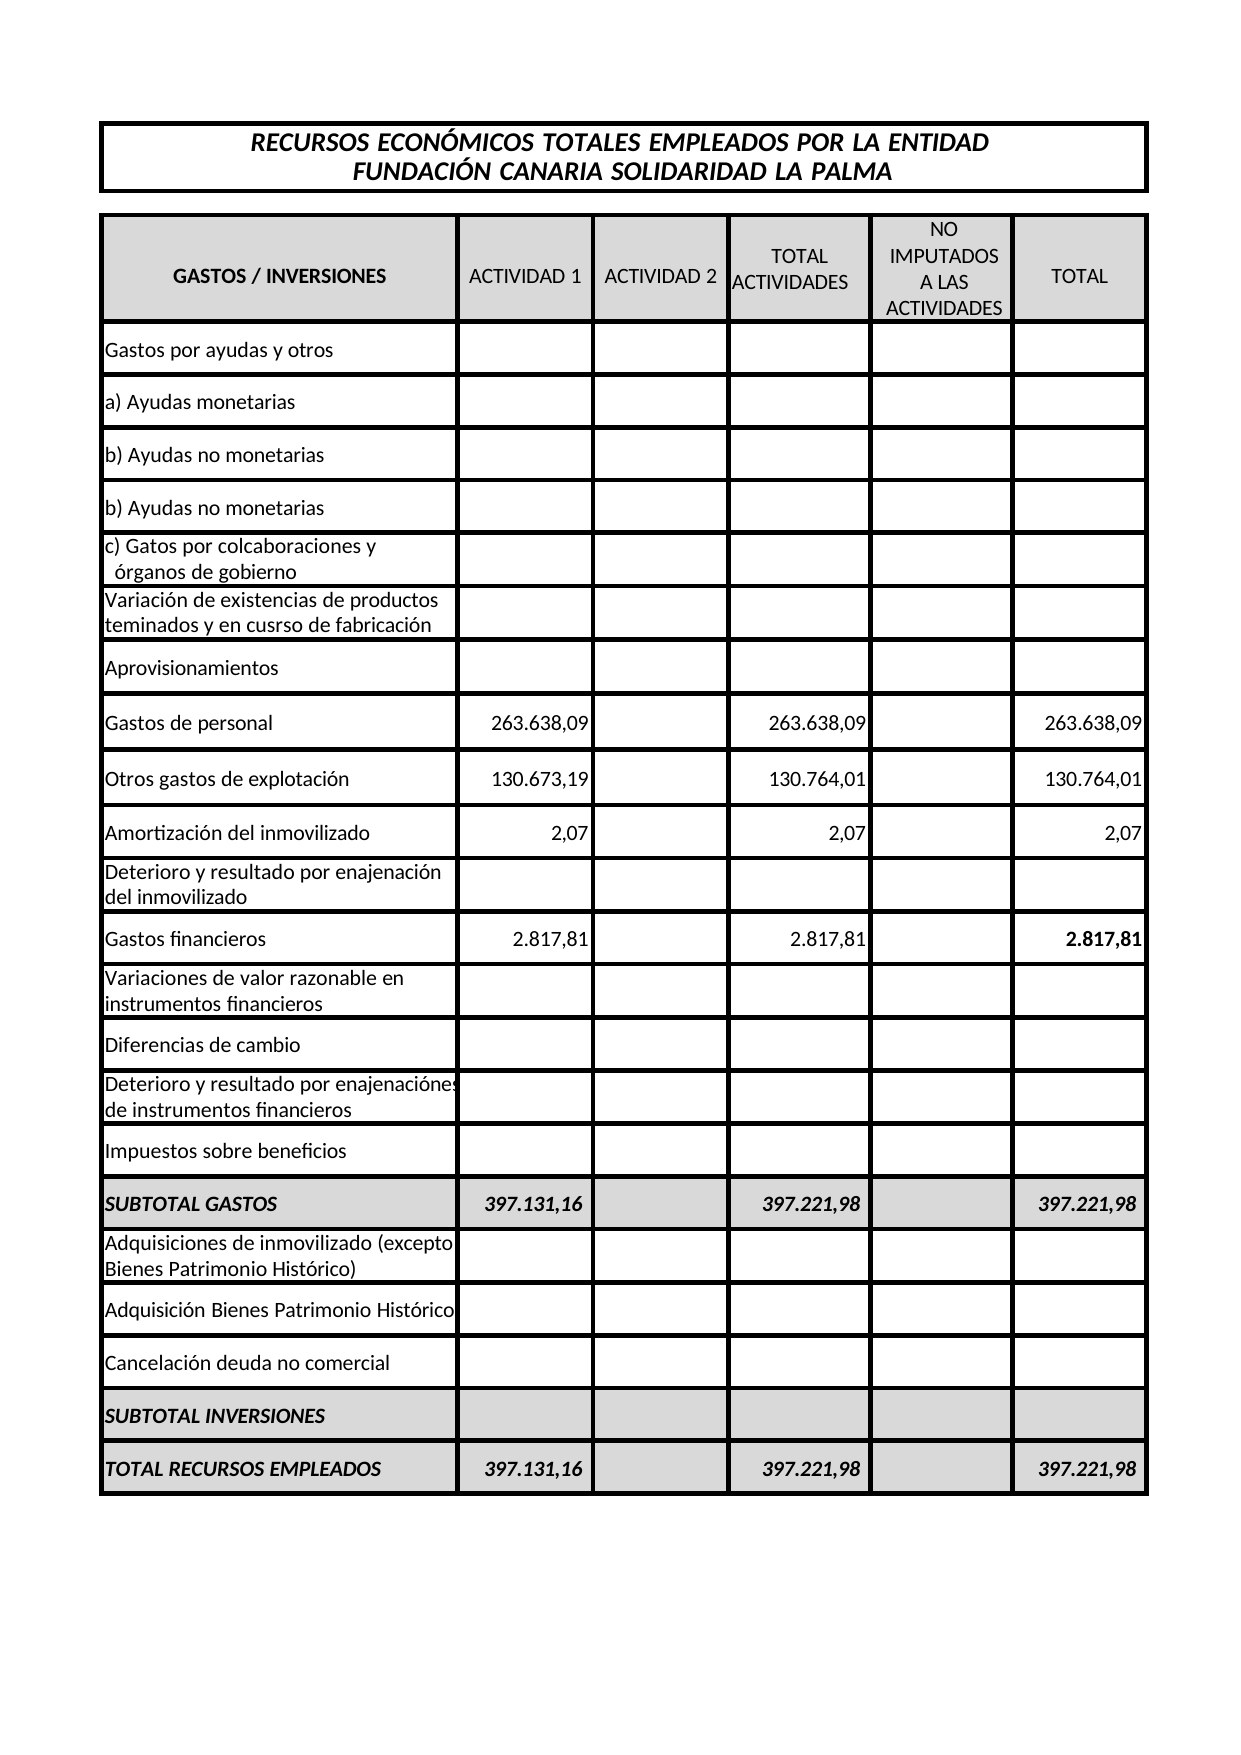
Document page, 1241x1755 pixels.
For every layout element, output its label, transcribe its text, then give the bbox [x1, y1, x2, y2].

table_cell [873, 1231, 1010, 1280]
table_cell [595, 1285, 726, 1333]
table_cell [731, 482, 868, 530]
table_cell [731, 1390, 868, 1438]
table_cell [1015, 1020, 1144, 1068]
table_cell [460, 860, 591, 909]
table_cell Diferencias de cambio [104, 1020, 455, 1068]
table_cell [1015, 482, 1144, 530]
table_cell 2.817,81 [460, 914, 591, 962]
table_cell 2,07 [1015, 807, 1144, 856]
table_cell [460, 1126, 591, 1174]
table_cell [595, 482, 726, 530]
table_cell [595, 588, 726, 637]
table_cell [873, 1390, 1010, 1438]
table_cell [595, 1179, 726, 1227]
table_cell ACTIVIDAD 1 [460, 217, 591, 319]
table_cell Gastos de personal [104, 696, 455, 747]
table_cell [873, 807, 1010, 856]
table_cell 130.764,01 [731, 752, 868, 803]
table_cell [595, 807, 726, 856]
table_cell [873, 1285, 1010, 1333]
table_cell IMPUTADOS [873, 241, 1010, 268]
table_cell b) Ayudas no monetarias [104, 430, 455, 478]
table_cell TOTAL [1015, 217, 1144, 319]
table_cell [460, 642, 591, 691]
table_cell 263.638,09 [460, 696, 591, 747]
table_cell teminados y en cusrso de fabricación [104, 612, 455, 637]
table_cell [595, 642, 726, 691]
table_cell 397.131,16 [460, 1443, 591, 1491]
table_cell 263.638,09 [731, 696, 868, 747]
table_cell [731, 642, 868, 691]
table_cell [1015, 1285, 1144, 1333]
table_cell ACTIVIDADES [873, 294, 1010, 319]
table_cell [1015, 535, 1144, 584]
table_cell [460, 1073, 591, 1121]
table_cell [101, 193, 1147, 212]
table_cell [731, 1073, 868, 1121]
table_cell [731, 860, 868, 909]
table_cell 397.221,98 [1015, 1179, 1144, 1227]
table_cell [731, 324, 868, 372]
table_cell c) Gatos por colcaboraciones y [104, 535, 455, 559]
table_cell SUBTOTAL GASTOS [104, 1179, 455, 1227]
table_cell [1015, 1390, 1144, 1438]
table_cell [873, 642, 1010, 691]
table_cell Adquisiciones de inmovilizado (excepto [104, 1231, 455, 1255]
table_cell ACTIVIDADES [731, 268, 868, 294]
table_cell órganos de gobierno [104, 559, 455, 584]
table_cell [873, 324, 1010, 372]
table_cell 2.817,81 [731, 914, 868, 962]
table_cell [595, 1390, 726, 1438]
table_cell [731, 588, 868, 637]
table_cell [1015, 588, 1144, 637]
table_cell de instrumentos financieros [104, 1096, 455, 1121]
table_cell [595, 1231, 726, 1280]
table_cell [595, 377, 726, 425]
table_header RECURSOS ECONÓMICOS TOTALES EMPLEADOS POR LA ENTIDAD [104, 126, 1144, 157]
table_cell ACTIVIDAD 2 [595, 217, 726, 319]
table_cell Variación de existencias de productos [104, 588, 455, 612]
table_cell TOTAL [731, 241, 868, 268]
table_cell [1015, 1126, 1144, 1174]
table_cell [873, 482, 1010, 530]
table_cell [873, 535, 1010, 584]
table_cell [873, 1179, 1010, 1227]
table_cell [1015, 642, 1144, 691]
table_cell SUBTOTAL INVERSIONES [104, 1390, 455, 1438]
table_cell [731, 377, 868, 425]
table_cell [460, 430, 591, 478]
table_cell [873, 860, 1010, 909]
table_cell Variaciones de valor razonable en [104, 966, 455, 990]
table_cell [595, 1443, 726, 1491]
table_cell [731, 966, 868, 1015]
table_cell Cancelación deuda no comercial [104, 1338, 455, 1386]
table_cell Aprovisionamientos [104, 642, 455, 691]
table_cell Otros gastos de explotación [104, 752, 455, 803]
table_cell [873, 966, 1010, 1015]
table_cell [731, 217, 868, 241]
table_cell [873, 1073, 1010, 1121]
table_cell [460, 1285, 591, 1333]
table_cell [873, 588, 1010, 637]
table_cell [873, 914, 1010, 962]
table_cell [460, 324, 591, 372]
table_cell a) Ayudas monetarias [104, 377, 455, 425]
table_cell TOTAL RECURSOS EMPLEADOS [104, 1443, 455, 1491]
table_cell NO [873, 217, 1010, 241]
table_cell [873, 1443, 1010, 1491]
table_cell [1015, 324, 1144, 372]
table_cell [460, 588, 591, 637]
table_cell instrumentos financieros [104, 990, 455, 1015]
table_cell [731, 1285, 868, 1333]
table_cell [595, 1073, 726, 1121]
table_cell del inmovilizado [104, 884, 455, 909]
table_cell [460, 1390, 591, 1438]
table_cell [595, 860, 726, 909]
table_cell [460, 377, 591, 425]
table_cell [731, 1126, 868, 1174]
table_cell [873, 1020, 1010, 1068]
table_cell FUNDACIÓN CANARIA SOLIDARIDAD LA PALMA [104, 157, 1144, 188]
table_cell [460, 1020, 591, 1068]
table_cell [731, 1338, 868, 1386]
table_cell [460, 1338, 591, 1386]
table_cell 397.221,98 [731, 1179, 868, 1227]
table_cell Impuestos sobre beneficios [104, 1126, 455, 1174]
table_cell [1015, 966, 1144, 1015]
table_cell [595, 430, 726, 478]
table_cell [731, 1020, 868, 1068]
table_cell [731, 535, 868, 584]
table_cell Gastos financieros [104, 914, 455, 962]
table_cell 2,07 [460, 807, 591, 856]
table_cell 130.673,19 [460, 752, 591, 803]
table_cell [460, 966, 591, 1015]
table_cell 397.221,98 [731, 1443, 868, 1491]
table_cell [460, 535, 591, 584]
table_cell [1015, 1073, 1144, 1121]
table_cell [595, 914, 726, 962]
table_cell 397.131,16 [460, 1179, 591, 1227]
table_cell [731, 430, 868, 478]
table_cell [595, 324, 726, 372]
table_cell [1015, 377, 1144, 425]
table_cell [873, 1126, 1010, 1174]
table_cell [460, 482, 591, 530]
table_cell Adquisición Bienes Patrimonio Histórico [104, 1285, 455, 1333]
table_cell [595, 1020, 726, 1068]
table_cell [731, 1231, 868, 1280]
table_cell [731, 294, 868, 319]
table_cell 2,07 [731, 807, 868, 856]
table_cell [1015, 430, 1144, 478]
table_cell GASTOS / INVERSIONES [104, 217, 455, 319]
table_cell Amortización del inmovilizado [104, 807, 455, 856]
table_cell Deterioro y resultado por enajenaciónes [104, 1073, 455, 1096]
table_cell [873, 377, 1010, 425]
table_cell b) Ayudas no monetarias [104, 482, 455, 530]
table_cell Bienes Patrimonio Histórico) [104, 1255, 455, 1280]
table_cell [873, 752, 1010, 803]
table_cell 397.221,98 [1015, 1443, 1144, 1491]
table_cell 263.638,09 [1015, 696, 1144, 747]
table_cell [595, 535, 726, 584]
table_cell [873, 1338, 1010, 1386]
table_cell [595, 966, 726, 1015]
table_cell [1015, 1231, 1144, 1280]
table_cell Gastos por ayudas y otros [104, 324, 455, 372]
table_cell [873, 696, 1010, 747]
table_cell 2.817,81 [1015, 914, 1144, 962]
table_cell [595, 1338, 726, 1386]
table_cell A LAS [873, 268, 1010, 294]
table_cell [1015, 860, 1144, 909]
table_cell 130.764,01 [1015, 752, 1144, 803]
table_cell [595, 752, 726, 803]
table_cell [595, 696, 726, 747]
table_cell Deterioro y resultado por enajenación [104, 860, 455, 884]
table_cell [595, 1126, 726, 1174]
table_cell [1015, 1338, 1144, 1386]
table_cell [873, 430, 1010, 478]
table_cell [460, 1231, 591, 1280]
